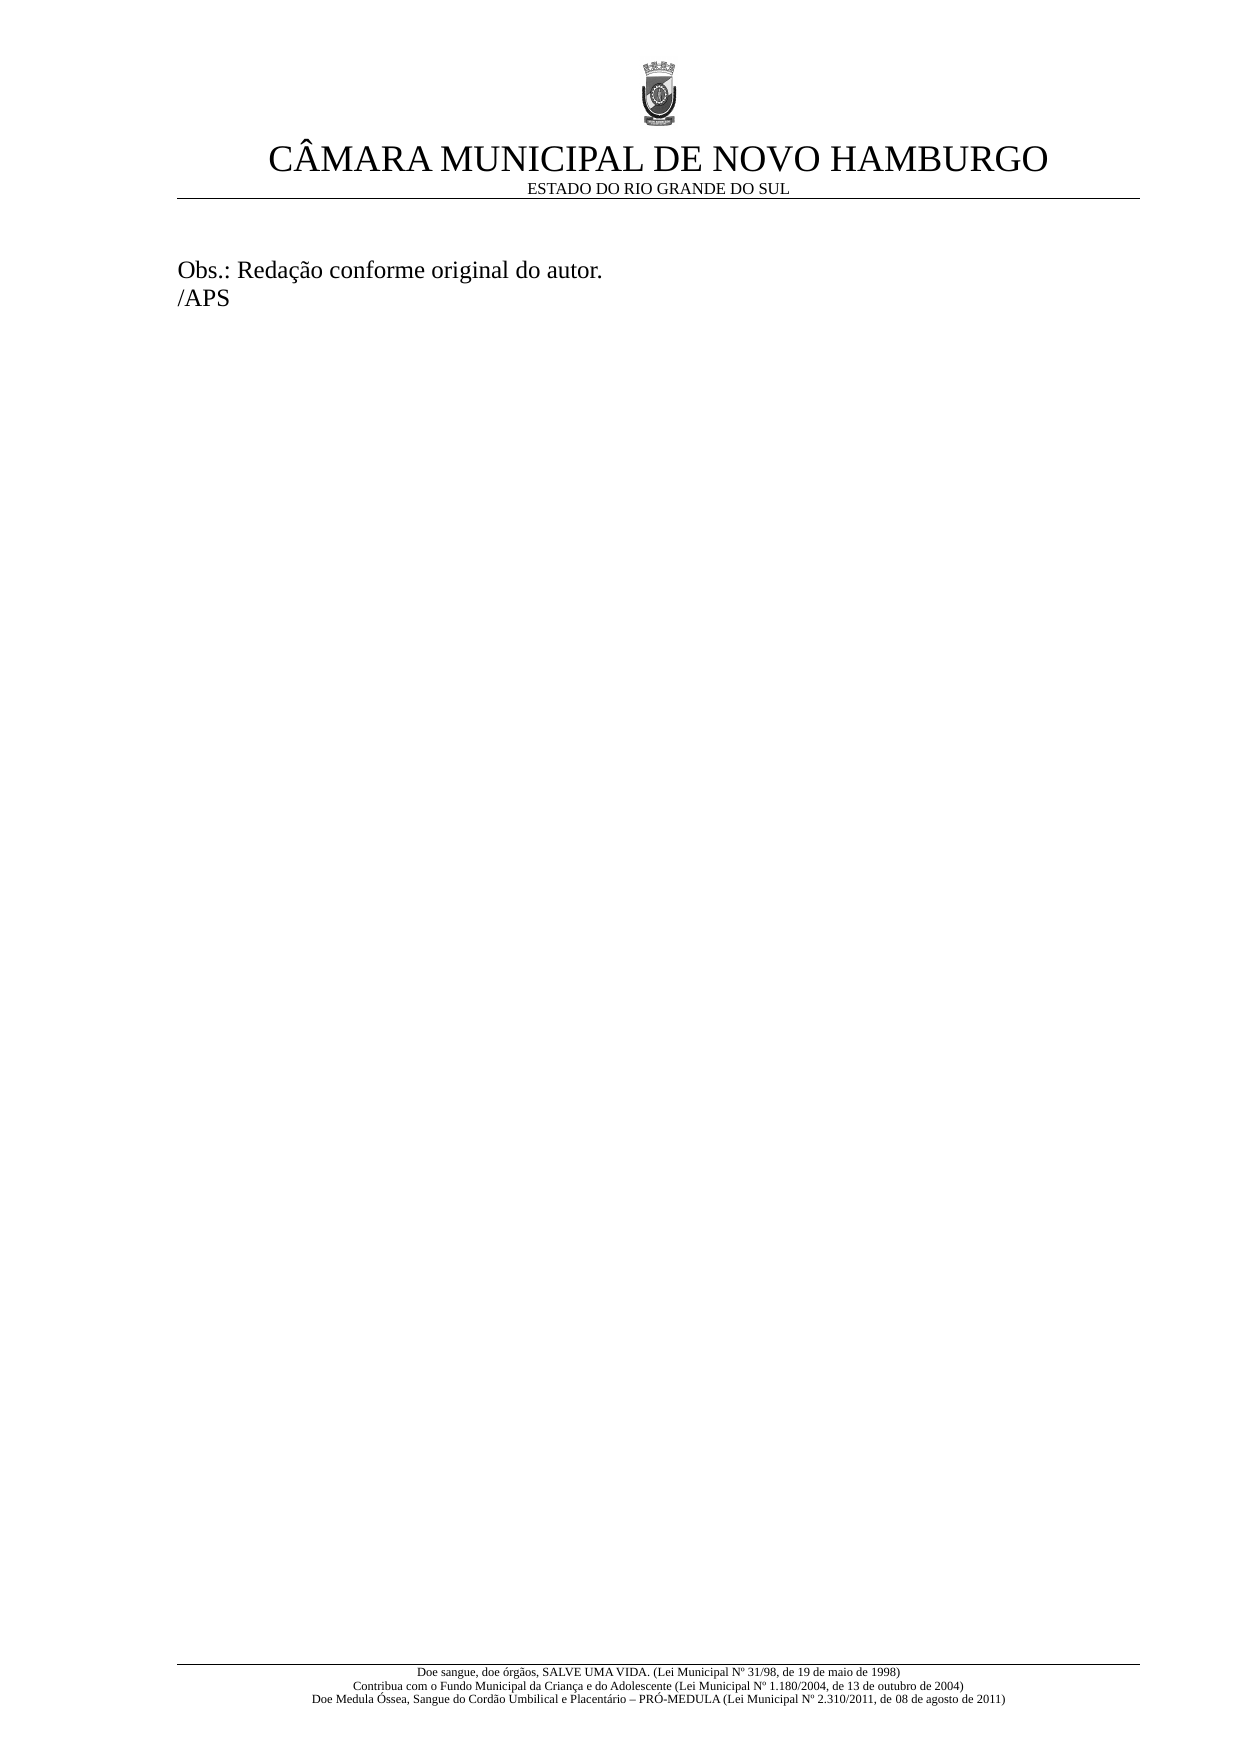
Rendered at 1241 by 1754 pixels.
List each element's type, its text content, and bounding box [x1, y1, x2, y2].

text /APS [177, 284, 1140, 311]
text Obs.: Redação conforme original do autor. [177, 256, 1140, 284]
